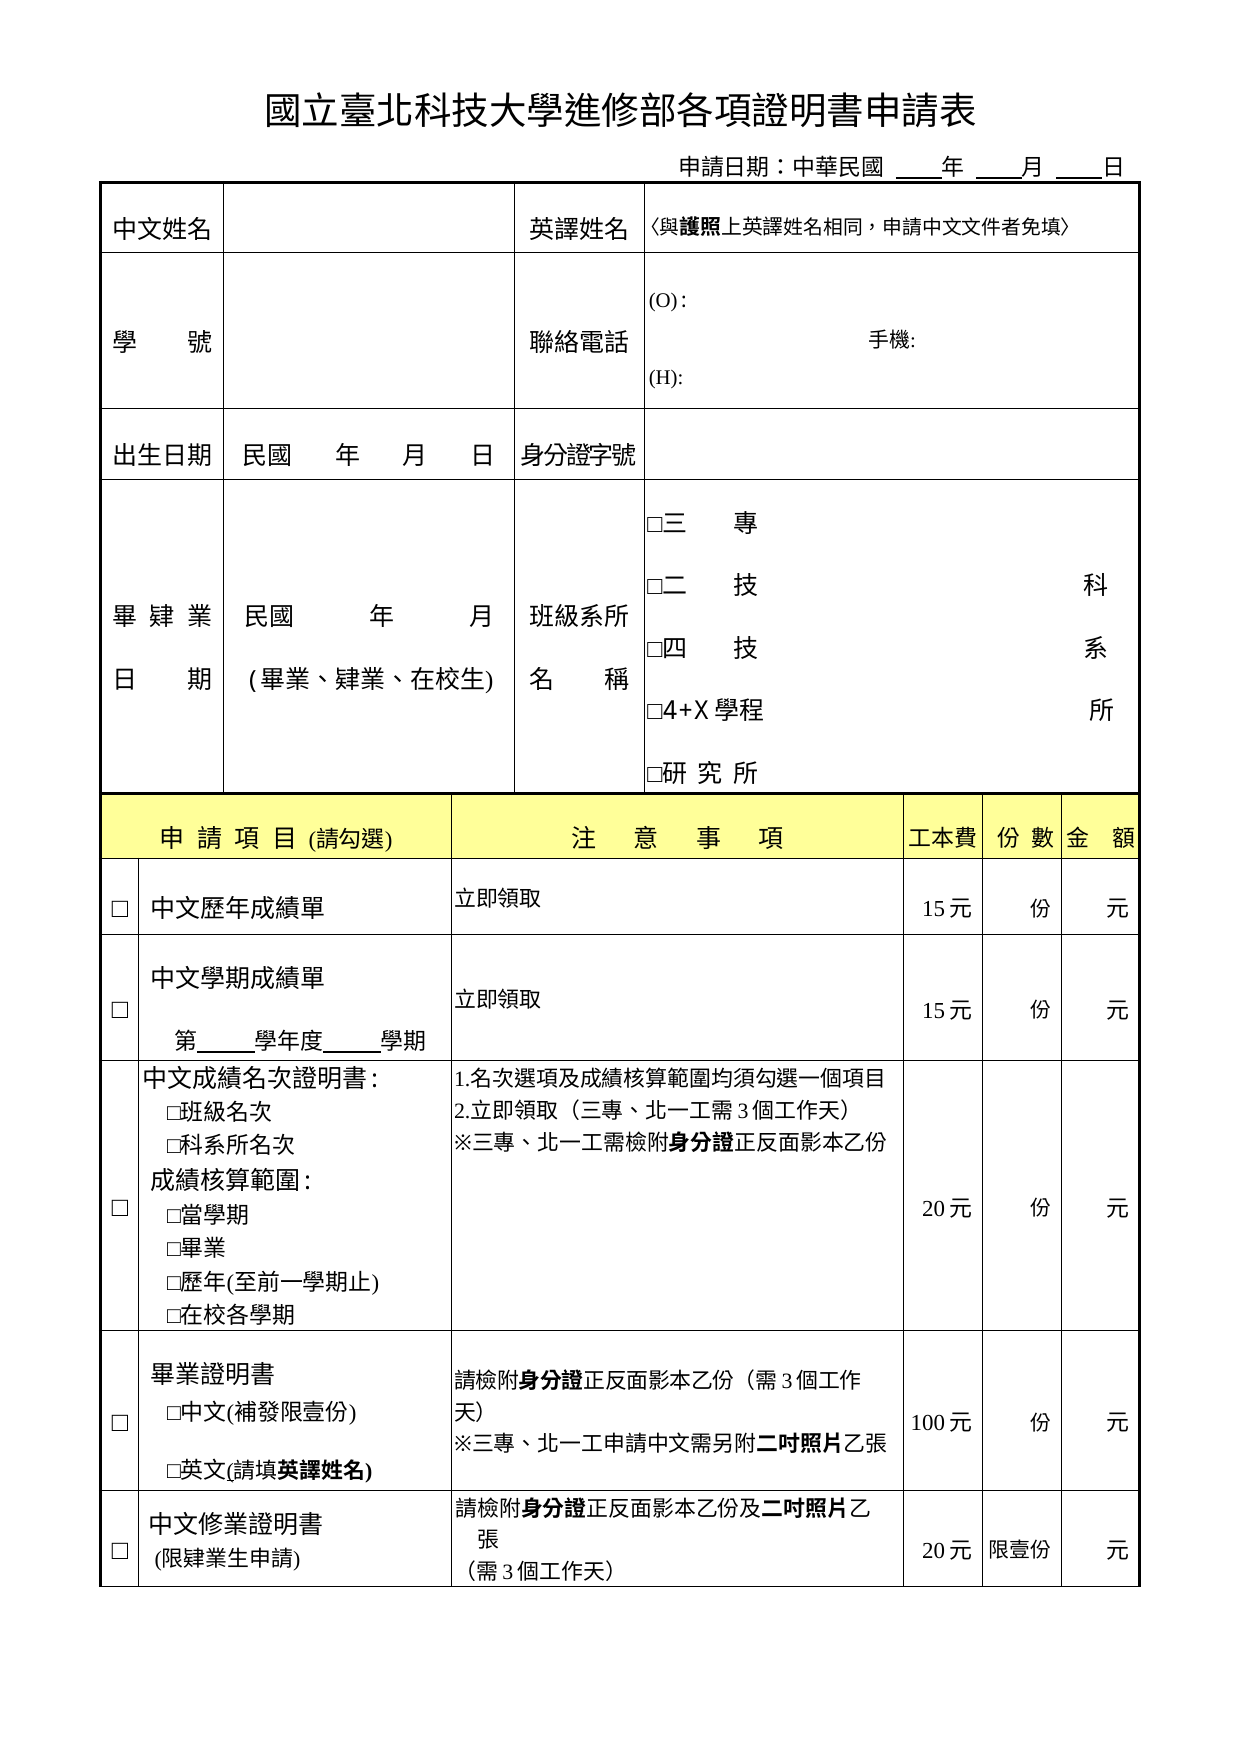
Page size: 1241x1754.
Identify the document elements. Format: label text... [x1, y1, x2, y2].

table_cell 中文歷年成績單 [139, 859, 451, 934]
table_header [224, 184, 514, 252]
table_cell 元 [1062, 859, 1138, 934]
table_cell 班級系所 名 稱 [515, 480, 644, 792]
table_cell 元 [1062, 1491, 1138, 1586]
table_cell 金 額 [1062, 795, 1138, 858]
table_cell 20元 [904, 1061, 982, 1330]
table_cell 15元 [904, 859, 982, 934]
table_cell 工本費 [904, 795, 982, 858]
table_cell 民國 年 月 (畢業、肄業、在校生) [224, 480, 514, 792]
table_cell 畢 肄 業 日 期 [102, 480, 223, 792]
table_cell 100元 [904, 1331, 982, 1490]
table_cell 注 意 事 項 [452, 795, 903, 858]
table_cell 份 [983, 1331, 1061, 1490]
table_cell 20元 [904, 1491, 982, 1586]
table_cell 民國 年 月 日 [224, 409, 514, 478]
table_cell (O): (H): [645, 253, 868, 408]
table_header 〈與護照上英譯姓名相同，申請中文文件者免填〉 [645, 184, 1138, 252]
table_cell 中文修業證明書 (限肄業生申請) [139, 1491, 451, 1586]
table_cell □三 專 □二 技 科 □四 技 系 □4+X學程 所 □研 究 所 [645, 480, 1138, 792]
table_cell 手機: [868, 253, 1138, 408]
table_cell 中文學期成績單 第 學年度 學期 [139, 935, 451, 1060]
table_cell 元 [1062, 935, 1138, 1060]
table_cell 立即領取 [452, 935, 903, 1060]
table_cell [224, 253, 514, 408]
table_cell 身分證字號 [515, 409, 644, 478]
table_cell 15元 [904, 935, 982, 1060]
table_cell 請檢附身分證正反面影本乙份及二吋照片乙張 （需3個工作天） [452, 1491, 903, 1586]
table_cell □ [102, 1331, 138, 1490]
table_cell 份 [983, 859, 1061, 934]
table_cell 份 [983, 1061, 1061, 1330]
text 申請日期：中華民國 年 月 日 [100, 154, 1124, 181]
table_cell 立即領取 [452, 859, 903, 934]
table_cell 元 [1062, 1061, 1138, 1330]
table_cell 請檢附身分證正反面影本乙份（需3個工作天） ※三專、北一工申請中文需另附二吋照片乙張 [452, 1331, 903, 1490]
table_cell [645, 409, 1138, 478]
table_cell □ [102, 1061, 138, 1330]
table_cell 畢業證明書 □中文(補發限壹份) □英文(請填英譯姓名) [139, 1331, 451, 1490]
table_header 中文姓名 [102, 184, 223, 252]
table_cell 學 號 [102, 253, 223, 408]
table_cell 份 [983, 935, 1061, 1060]
table_cell 出生日期 [102, 409, 223, 478]
table_cell □ [102, 1491, 138, 1586]
text 國立臺北科技大學進修部各項證明書申請表 [100, 81, 1140, 135]
table_cell □ [102, 859, 138, 934]
table_cell 申 請 項 目 (請勾選) [102, 795, 451, 858]
table_cell 1.名次選項及成績核算範圍均須勾選一個項目 2.立即領取（三專、北一工需3個工作天） ※三專、北一工需檢附身分證正反面影本乙份 [452, 1061, 903, 1330]
table_cell 元 [1062, 1331, 1138, 1490]
table_cell 聯絡電話 [515, 253, 644, 408]
table_cell 份 數 [983, 795, 1061, 858]
table_cell □ [102, 935, 138, 1060]
table_header 英譯姓名 [515, 184, 644, 252]
table_cell 限壹份 [983, 1491, 1061, 1586]
table_cell 中文成績名次證明書: □班級名次 □科系所名次 成績核算範圍: □當學期 □畢業 □歷年(至前一學期止) □在校各學期 [139, 1061, 451, 1330]
